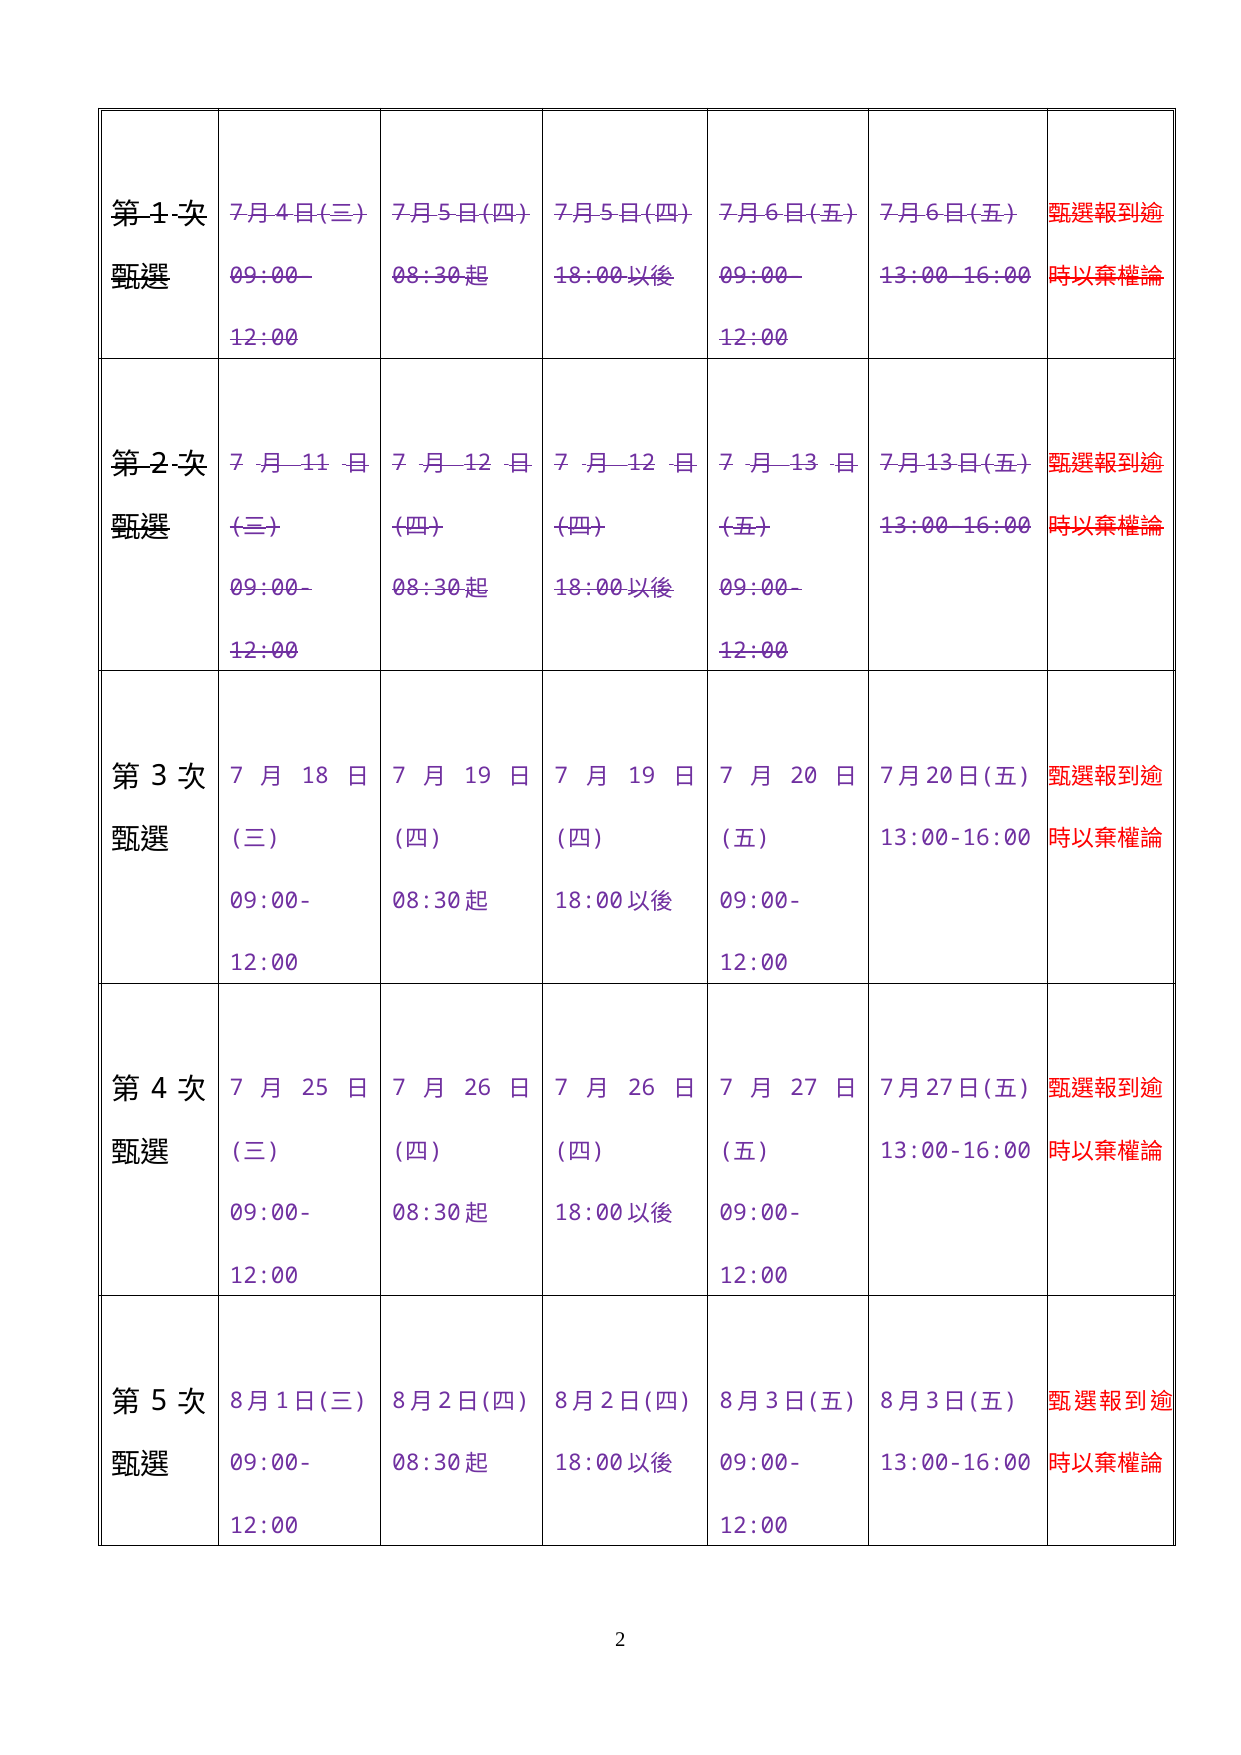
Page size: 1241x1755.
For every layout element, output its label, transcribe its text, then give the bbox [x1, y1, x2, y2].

table_cell 7月27日(五) 09:00-12:00 [708, 984, 868, 1295]
table_cell 7月13日(五) 09:00-12:00 [708, 359, 868, 670]
table_cell 7月12日(四) 18:00以後 [543, 359, 707, 670]
table_cell 甄選報到逾時以棄權論 [1048, 984, 1173, 1295]
table_cell 7月19日(四) 18:00以後 [543, 671, 707, 983]
table_cell 7月25日(三) 09:00-12:00 [219, 984, 380, 1295]
table_cell 甄選報到逾時以棄權論 [1048, 1296, 1173, 1545]
table_cell 7月5日(四) 18:00以後 [543, 111, 707, 358]
table_cell 第5次甄選 [102, 1296, 218, 1545]
table_cell 8月1日(三) 09:00-12:00 [219, 1296, 380, 1545]
table_cell 7月26日(四) 18:00以後 [543, 984, 707, 1295]
table_cell 8月2日(四) 08:30起 [381, 1296, 542, 1545]
table_cell 甄選報到逾時以棄權論 [1048, 111, 1173, 358]
table_cell 7月20日(五) 13:00-16:00 [869, 671, 1047, 983]
table_cell 甄選報到逾時以棄權論 [1048, 671, 1173, 983]
table_cell 7月11日(三) 09:00-12:00 [219, 359, 380, 670]
table_cell 第4次甄選 [102, 984, 218, 1295]
table_cell 7月6日(五) 09:00-12:00 [708, 111, 868, 358]
table_cell 第3次甄選 [102, 671, 218, 983]
table_cell 7月4日(三) 09:00-12:00 [219, 111, 380, 358]
table_cell 第1次甄選 [102, 111, 218, 358]
table_cell 8月3日(五) 13:00-16:00 [869, 1296, 1047, 1545]
table_cell 7月26日(四) 08:30起 [381, 984, 542, 1295]
table_cell 7月12日(四) 08:30起 [381, 359, 542, 670]
table_cell 7月20日(五) 09:00-12:00 [708, 671, 868, 983]
table_cell 8月2日(四) 18:00以後 [543, 1296, 707, 1545]
table_cell 7月18日(三) 09:00-12:00 [219, 671, 380, 983]
table_cell 8月3日(五) 09:00-12:00 [708, 1296, 868, 1545]
table_cell 7月19日(四) 08:30起 [381, 671, 542, 983]
table_cell 7月27日(五) 13:00-16:00 [869, 984, 1047, 1295]
table_cell 7月6日(五) 13:00-16:00 [869, 111, 1047, 358]
table_cell 7月5日(四) 08:30起 [381, 111, 542, 358]
table_cell 7月13日(五) 13:00-16:00 [869, 359, 1047, 670]
table_cell 第2次甄選 [102, 359, 218, 670]
table_cell 甄選報到逾時以棄權論 [1048, 359, 1173, 670]
